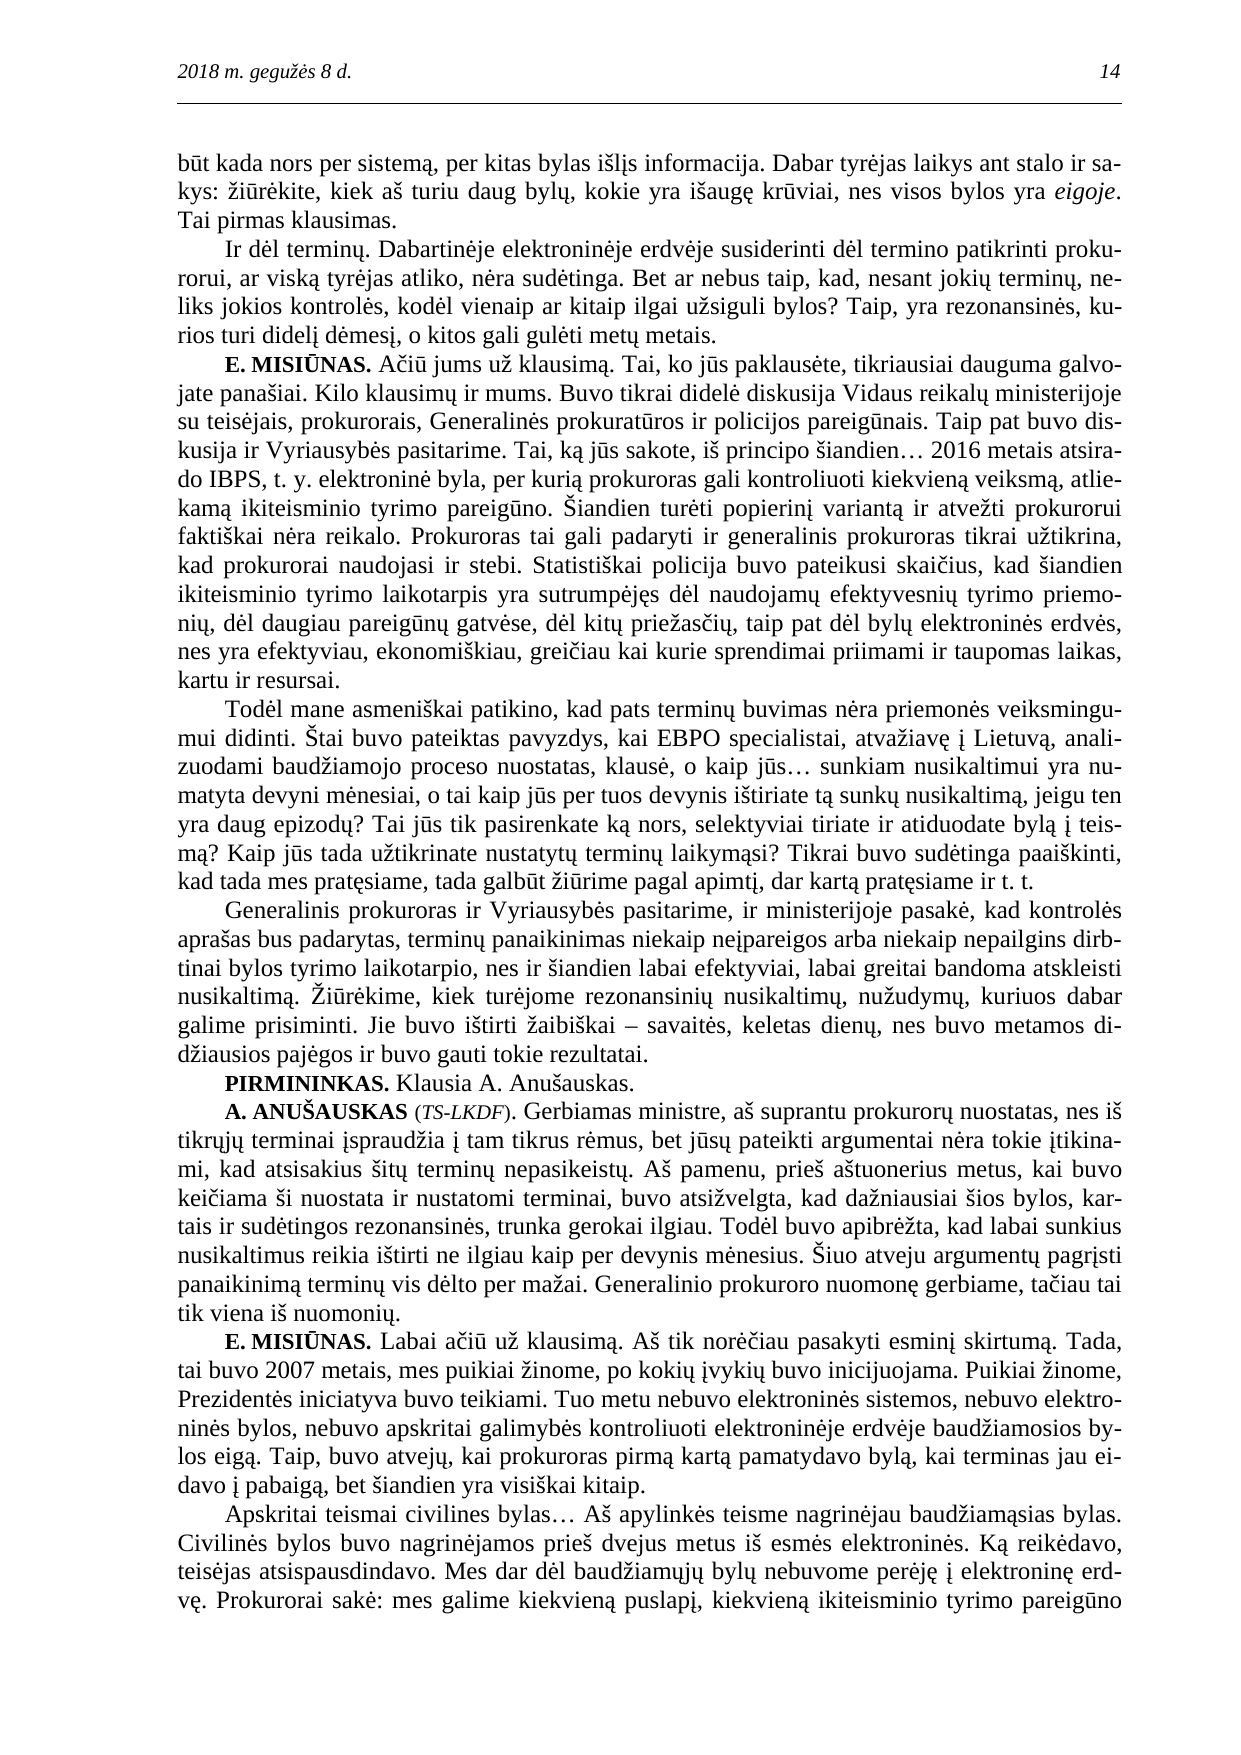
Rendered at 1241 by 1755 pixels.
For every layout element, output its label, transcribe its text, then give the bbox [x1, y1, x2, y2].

text Ap­skri­tai teis­mai ci­vi­li­nes by­las… Aš apy­lin­kės teis­me nag­ri­nė­jau bau­džia­mą­sias by­las. Ci­vi­li­nės by­los bu­vo nag­ri­nė­ja­mos prieš dve­jus me­tus iš es­mės elek­tro­ni­nės. Ką rei­kė­da­vo, tei­sė­jas at­si­spaus­din­da­vo. Mes dar dėl bau­džia­mų­jų by­lų ne­bu­vo­me per­ėję į elek­tro­ni­nę erd­vę. Pro­ku­ro­rai sa­kė: mes ga­li­me kiek­vie­ną pus­la­pį, kiek­vie­ną iki­teis­mi­nio ty­ri­mo pa­rei­gū­no [177, 1499, 1122, 1614]
text E. MISIŪNAS. Ačiū jums už klau­si­mą. Tai, ko jūs pa­klau­sė­te, tik­riau­siai dau­gu­ma gal­vo­ja­te pa­na­šiai. Ki­lo klau­si­mų ir mums. Bu­vo tik­rai di­de­lė dis­ku­si­ja Vi­daus rei­ka­lų mi­nis­te­ri­jo­je su tei­sė­jais, pro­ku­ro­rais, Ge­ne­ra­li­nės pro­ku­ra­tū­ros ir po­li­ci­jos pa­rei­gū­nais. Taip pat bu­vo dis­ku­si­ja ir Vy­riau­sy­bės pa­si­ta­ri­me. Tai, ką jūs sa­ko­te, iš prin­ci­po šian­dien… 2016 me­tais at­si­ra­do IBPS, t. y. elek­tro­ni­nė by­la, per ku­rią pro­ku­ro­ras ga­li kon­tro­liuo­ti kiek­vie­ną veiks­mą, at­lie­ka­mą iki­teis­mi­nio ty­ri­mo pa­rei­gū­no. Šian­dien tu­rė­ti po­pie­ri­nį va­rian­tą ir at­vež­ti pro­ku­ro­rui fak­tiš­kai nė­ra rei­ka­lo. Pro­ku­ro­ras tai ga­li pa­da­ry­ti ir ge­ne­ra­li­nis pro­ku­ro­ras tik­rai už­tik­ri­na, kad pro­ku­ro­rai nau­do­ja­si ir ste­bi. Sta­tis­tiš­kai po­li­ci­ja bu­vo pa­tei­ku­si skai­čius, kad šian­dien iki­teis­mi­nio ty­ri­mo lai­ko­tar­pis yra su­trum­pė­jęs dėl nau­do­ja­mų efek­ty­ves­nių ty­ri­mo prie­mo­nių, dėl dau­giau pa­rei­gū­nų gat­vė­se, dėl ki­tų prie­žas­čių, taip pat dėl by­lų elek­tro­ni­nės erd­vės, nes yra efek­ty­viau, eko­no­miš­kiau, grei­čiau kai ku­rie spren­di­mai pri­ima­mi ir tau­po­mas lai­kas, kar­tu ir re­sur­sai. [177, 349, 1122, 694]
text E. MISIŪNAS. La­bai ačiū už klau­si­mą. Aš tik no­rė­čiau pa­sa­ky­ti es­mi­nį skir­tu­mą. Ta­da, tai bu­vo 2007 me­tais, mes pui­kiai ži­no­me, po ko­kių įvy­kių bu­vo ini­ci­juo­ja­ma. Pui­kiai ži­no­me, Pre­zi­den­tės ini­cia­ty­va bu­vo tei­kia­mi. Tuo me­tu ne­bu­vo elek­tro­ni­nės sis­te­mos, ne­bu­vo elek­tro­ni­nės by­los, ne­bu­vo ap­skri­tai ga­li­my­bės kon­tro­liuo­ti elek­tro­ni­nė­je erd­vė­je bau­džia­mo­sios by­los ei­gą. Taip, bu­vo at­ve­jų, kai pro­ku­ro­ras pir­mą kar­tą pa­ma­ty­da­vo by­lą, kai ter­mi­nas jau ei­da­vo į pa­bai­gą, bet šian­dien yra vi­siš­kai ki­taip. [177, 1326, 1122, 1499]
text A. ANUŠAUSKAS (TS-LKDF). Ger­bia­mas mi­nist­re, aš su­pran­tu pro­ku­ro­rų nuo­sta­tas, nes iš tik­rų­jų ter­mi­nai įsprau­džia į tam tik­rus rė­mus, bet jū­sų pa­teik­ti ar­gu­men­tai nė­ra to­kie įti­ki­na­mi, kad at­si­sa­kius ši­tų ter­mi­nų ne­pa­si­keis­tų. Aš pa­me­nu, prieš aš­tuo­ne­rius me­tus, kai bu­vo kei­čia­ma ši nuo­sta­ta ir nu­sta­to­mi ter­mi­nai, bu­vo at­si­žvelg­ta, kad daž­niau­siai šios by­los, kar­tais ir su­dė­tin­gos re­zo­nan­si­nės, trun­ka ge­ro­kai il­giau. To­dėl bu­vo api­brėž­ta, kad la­bai sun­kius nu­si­kal­ti­mus rei­kia iš­tir­ti ne il­giau kaip per de­vy­nis mė­ne­sius. Šiuo at­ve­ju ar­gu­men­tų pa­grįs­ti pa­nai­ki­ni­mą ter­mi­nų vis dėl­to per ma­žai. Ge­ne­ra­li­nio pro­ku­ro­ro nuo­mo­nę ger­bia­me, ta­čiau tai tik vie­na iš nuo­mo­nių. [177, 1096, 1122, 1326]
text PIRMININKAS. Klau­sia A. Anu­šaus­kas. [177, 1068, 1122, 1096]
text būt ka­da nors per sis­te­mą, per ki­tas by­las iš­lįs in­for­ma­ci­ja. Da­bar ty­rė­jas lai­kys ant sta­lo ir sa­kys: žiū­rė­ki­te, kiek aš tu­riu daug by­lų, ko­kie yra iš­au­gę krū­viai, nes vi­sos by­los yra ei­go­je. Tai pir­mas klau­si­mas. [177, 148, 1122, 234]
text To­dėl ma­ne as­me­niš­kai pa­ti­ki­no, kad pats ter­mi­nų bu­vi­mas nė­ra prie­mo­nės veiks­min­gu­mui di­din­ti. Štai bu­vo pa­teik­tas pa­vyz­dys, kai EBPO spe­cia­lis­tai, at­va­žia­vę į Lie­tu­vą, ana­li­zuo­da­mi bau­džia­mo­jo pro­ce­so nuo­sta­tas, klau­sė, o kaip jūs… sun­kiam nu­si­kal­ti­mui yra nu­ma­ty­ta de­vy­ni mė­ne­siai, o tai kaip jūs per tuos de­vy­nis iš­ti­ria­te tą sun­kų nu­si­kal­ti­mą, jei­gu ten yra daug epi­zo­dų? Tai jūs tik pa­si­ren­ka­te ką nors, se­lek­ty­viai ti­ria­te ir ati­duo­da­te by­lą į teis­mą? Kaip jūs ta­da už­tik­ri­na­te nu­sta­ty­tų ter­mi­nų lai­ky­mą­si? Tik­rai bu­vo su­dė­tin­ga pa­aiš­kin­ti, kad ta­da mes pra­tę­sia­me, ta­da gal­būt žiū­ri­me pa­gal ap­im­tį, dar kar­tą pra­tę­sia­me ir t. t. [177, 694, 1122, 895]
text Ir dėl ter­mi­nų. Da­bar­ti­nė­je elek­tro­ni­nė­je erd­vė­je su­si­de­rin­ti dėl ter­mi­no pa­tik­rin­ti pro­ku­ro­rui, ar vis­ką ty­rė­jas at­li­ko, nė­ra su­dė­tin­ga. Bet ar ne­bus taip, kad, ne­sant jo­kių ter­mi­nų, ne­liks jo­kios kon­tro­lės, ko­dėl vie­naip ar ki­taip il­gai už­si­gu­li by­los? Taip, yra re­zo­nan­si­nės, ku­rios tu­ri di­de­lį dė­me­sį, o ki­tos ga­li gu­lė­ti me­tų me­tais. [177, 234, 1122, 349]
text Ge­ne­ra­li­nis pro­ku­ro­ras ir Vy­riau­sy­bės pa­si­ta­ri­me, ir mi­nis­te­ri­jo­je pa­sa­kė, kad kon­tro­lės ap­ra­šas bus pa­da­ry­tas, ter­mi­nų pa­nai­ki­ni­mas nie­kaip ne­įpa­rei­gos ar­ba nie­kaip ne­pail­gins dirb­ti­nai by­los ty­ri­mo lai­ko­tar­pio, nes ir šian­dien la­bai efek­ty­viai, la­bai grei­tai ban­do­ma at­skleis­ti nu­si­kal­ti­mą. Žiū­rė­ki­me, kiek tu­rė­jo­me re­zo­nan­si­nių nu­si­kal­ti­mų, nu­žu­dy­mų, ku­riuos da­bar ga­li­me pri­si­min­ti. Jie bu­vo iš­tir­ti žai­biš­kai – sa­vai­tės, ke­le­tas die­nų, nes bu­vo me­ta­mos di­džiau­sios pa­jė­gos ir bu­vo gau­ti to­kie re­zul­ta­tai. [177, 895, 1122, 1068]
